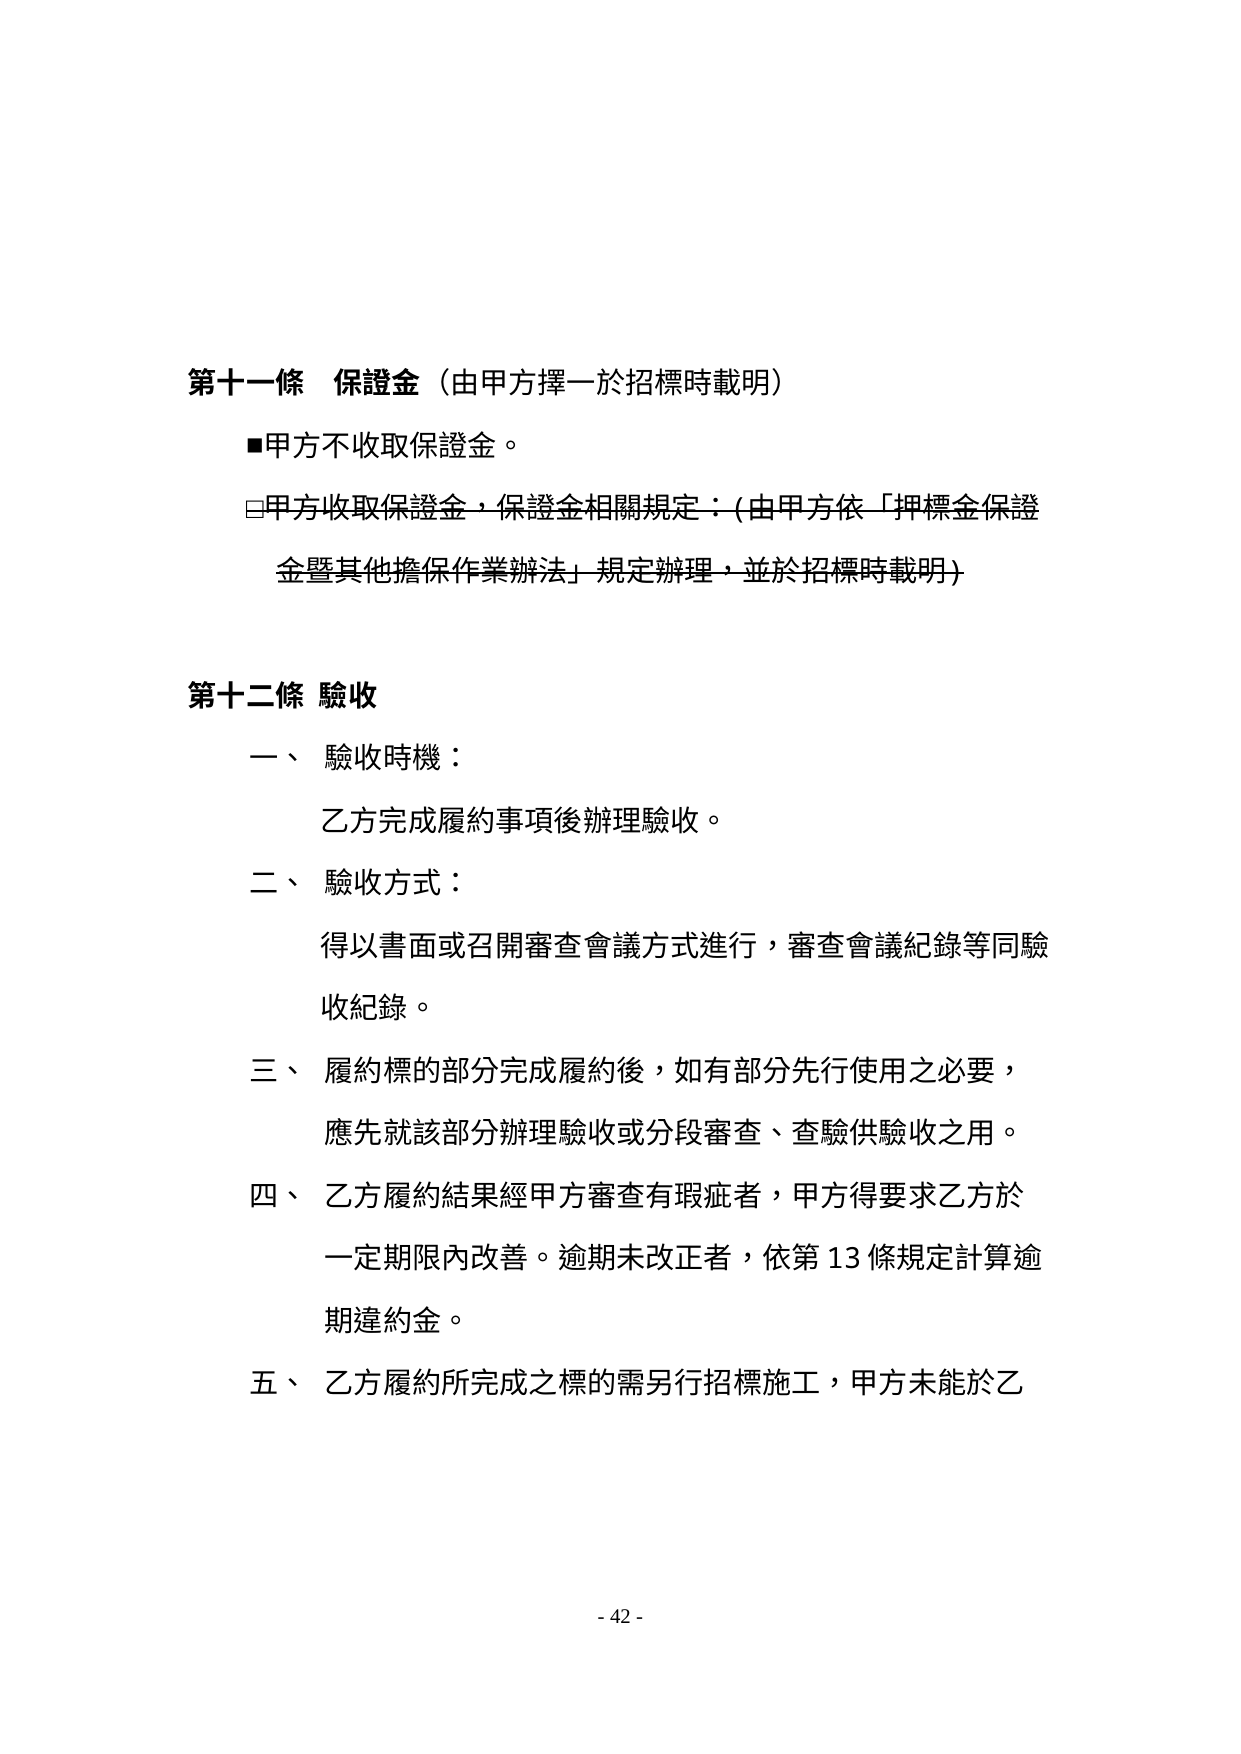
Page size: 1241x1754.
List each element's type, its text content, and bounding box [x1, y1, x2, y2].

list 乙方履約所完成之標的需另行招標施工，甲方未能於乙 [249, 1339, 1053, 1402]
list 履約標的部分完成履約後，如有部分先行使用之必要，應先就該部分辦理驗收或分段審查、查驗供驗收之用。 [249, 1027, 1053, 1152]
text 第十一條 保證金（由甲方擇一於招標時載明） [187, 339, 1053, 402]
text ■甲方不收取保證金。 [187, 402, 1053, 464]
list 驗收時機： [249, 714, 1053, 777]
text 乙方完成履約事項後辦理驗收。 [320, 777, 1053, 839]
list 乙方履約結果經甲方審查有瑕疵者，甲方得要求乙方於一定期限內改善。逾期未改正者，依第13條規定計算逾期違約金。 [249, 1152, 1053, 1339]
text 第十二條 驗收 [187, 652, 1053, 714]
text 得以書面或召開審查會議方式進行，審查會議紀錄等同驗收紀錄。 [320, 902, 1053, 1027]
text □甲方收取保證金，保證金相關規定：(由甲方依「押標金保證金暨其他擔保作業辦法」規定辦理，並於招標時載明) [246, 464, 1053, 589]
list 驗收方式： [249, 839, 1053, 902]
